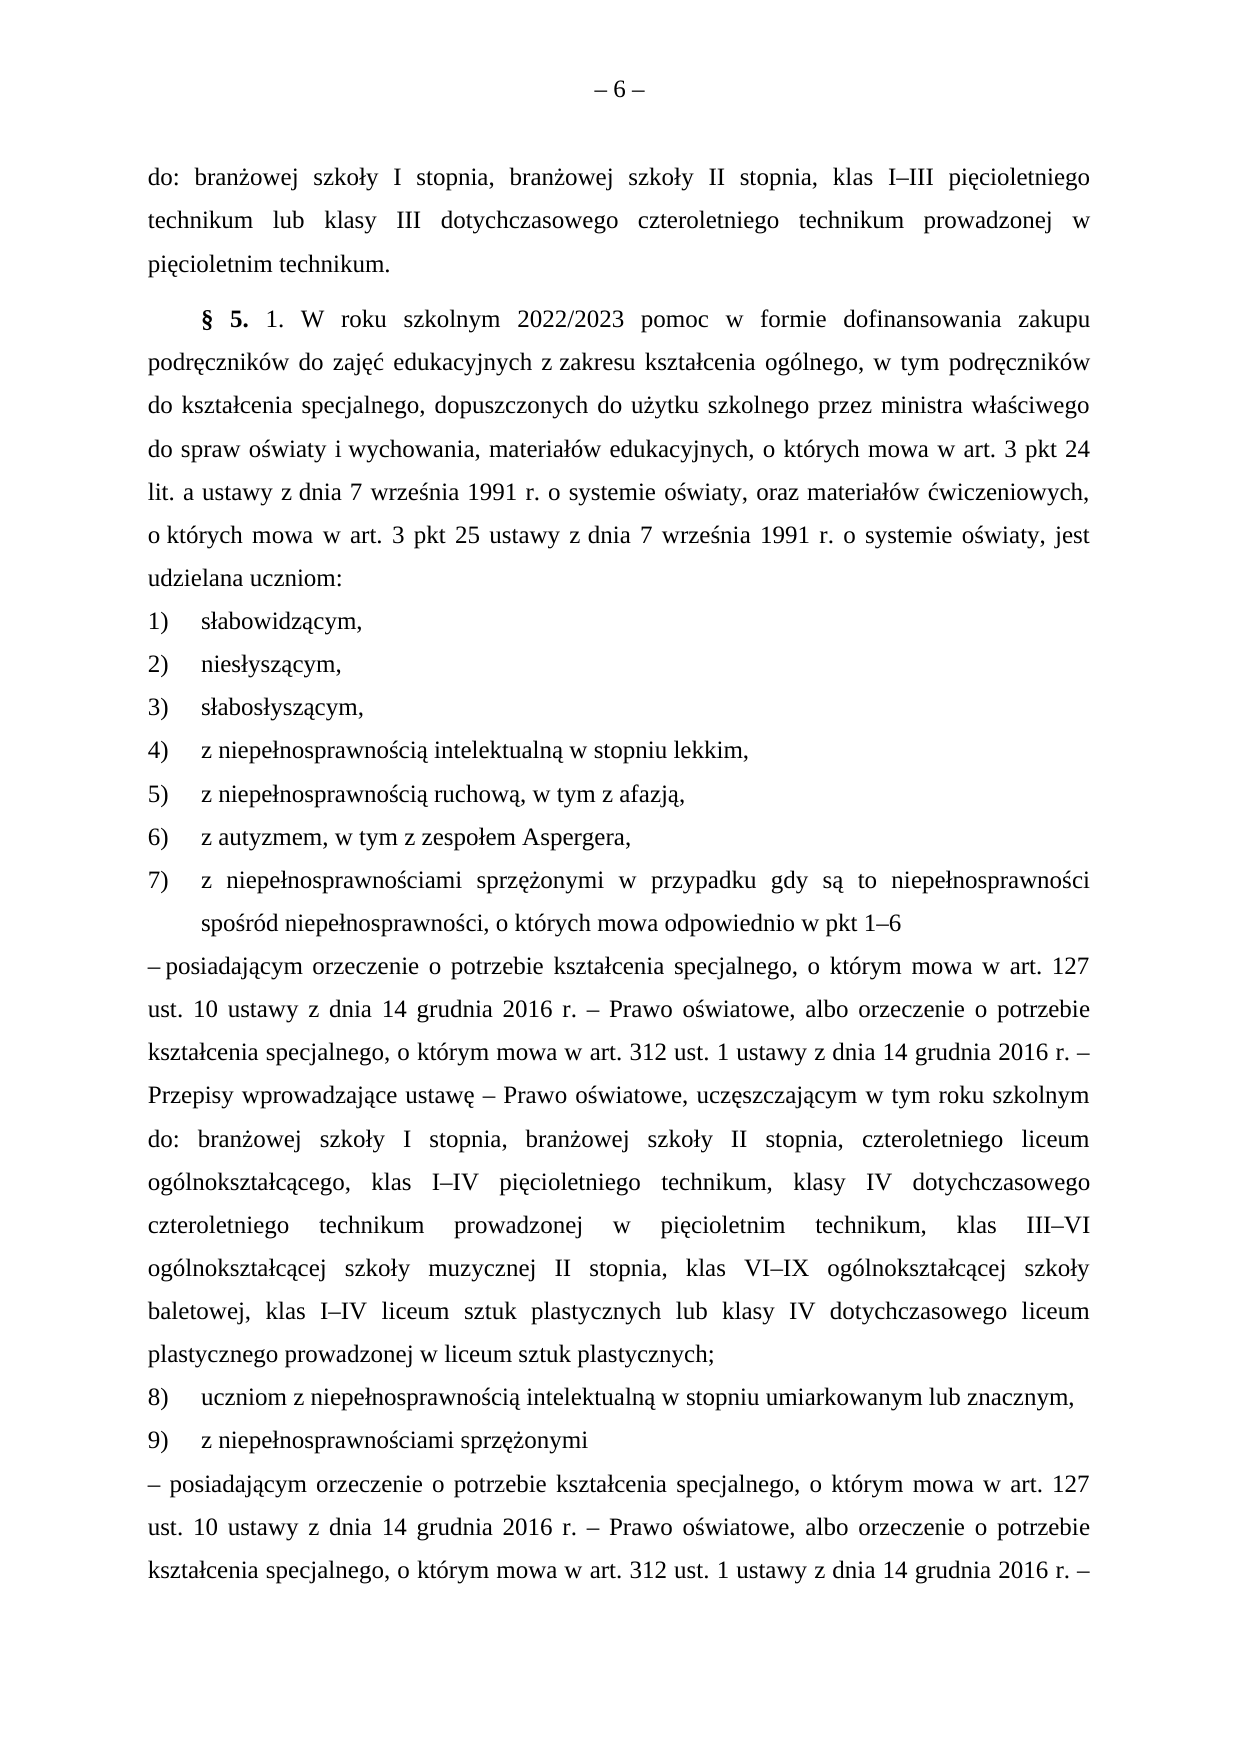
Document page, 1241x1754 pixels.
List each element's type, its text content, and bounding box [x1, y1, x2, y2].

text – posiadającym orzeczenie o potrzebie kształcenia specjalnego, o którym mowa w art. 127 ust. 10 ustawy z dnia 14 grudnia 2016 r. – Prawo oświatowe, albo orzeczenie o potrzebie kształcenia specjalnego, o którym mowa w art. 312 ust. 1 ustawy z dnia 14 grudnia 2016 r. – [148, 1469, 1091, 1584]
text 7) z niepełnosprawnościami sprzężonymi w przypadku gdy są to niepełnosprawności spośród niepełnosprawności, o których mowa odpowiednio w pkt 1–6 [148, 865, 1091, 937]
text – posiadającym orzeczenie o potrzebie kształcenia specjalnego, o którym mowa w art. 127 ust. 10 ustawy z dnia 14 grudnia 2016 r. – Prawo oświatowe, albo orzeczenie o potrzebie kształcenia specjalnego, o którym mowa w art. 312 ust. 1 ustawy z dnia 14 grudnia 2016 r. – Przepisy wprowadzające ustawę – Prawo oświatowe, uczęszczającym w tym roku szkolnym do: branżowej szkoły I stopnia, branżowej szkoły II stopnia, czteroletniego liceum ogólnokształcącego, klas I–IV pięcioletniego technikum, klasy IV dotychczasowego czteroletniego technikum prowadzonej w pięcioletnim technikum, klas III–VI ogólnokształcącej szkoły muzycznej II stopnia, klas VI–IX ogólnokształcącej szkoły baletowej, klas I–IV liceum sztuk plastycznych lub klasy IV dotychczasowego liceum plastycznego prowadzonej w liceum sztuk plastycznych; [148, 951, 1091, 1368]
text § 5. 1. W roku szkolnym 2022/2023 pomoc w formie dofinansowania zakupu podręczników do zajęć edukacyjnych z zakresu kształcenia ogólnego, w tym podręczników do kształcenia specjalnego, dopuszczonych do użytku szkolnego przez ministra właściwego do spraw oświaty i wychowania, materiałów edukacyjnych, o których mowa w art. 3 pkt 24 lit. a ustawy z dnia 7 września 1991 r. o systemie oświaty, oraz materiałów ćwiczeniowych, o których mowa w art. 3 pkt 25 ustawy z dnia 7 września 1991 r. o systemie oświaty, jest udzielana uczniom: [148, 304, 1091, 592]
text 8) uczniom z niepełnosprawnością intelektualną w stopniu umiarkowanym lub znacznym, [148, 1382, 1091, 1411]
text 3) słabosłyszącym, [148, 692, 1091, 721]
text 5) z niepełnosprawnością ruchową, w tym z afazją, [148, 779, 1091, 807]
text 2) niesłyszącym, [148, 649, 1091, 678]
text 9) z niepełnosprawnościami sprzężonymi [148, 1426, 1091, 1454]
text 1) słabowidzącym, [148, 606, 1091, 635]
text 4) z niepełnosprawnością intelektualną w stopniu lekkim, [148, 736, 1091, 764]
text do: branżowej szkoły I stopnia, branżowej szkoły II stopnia, klas I–III pięcioletniego technikum lub klasy III dotychczasowego czteroletniego technikum prowadzonej w pięcioletnim technikum. [148, 162, 1091, 277]
text 6) z autyzmem, w tym z zespołem Aspergera, [148, 822, 1091, 851]
